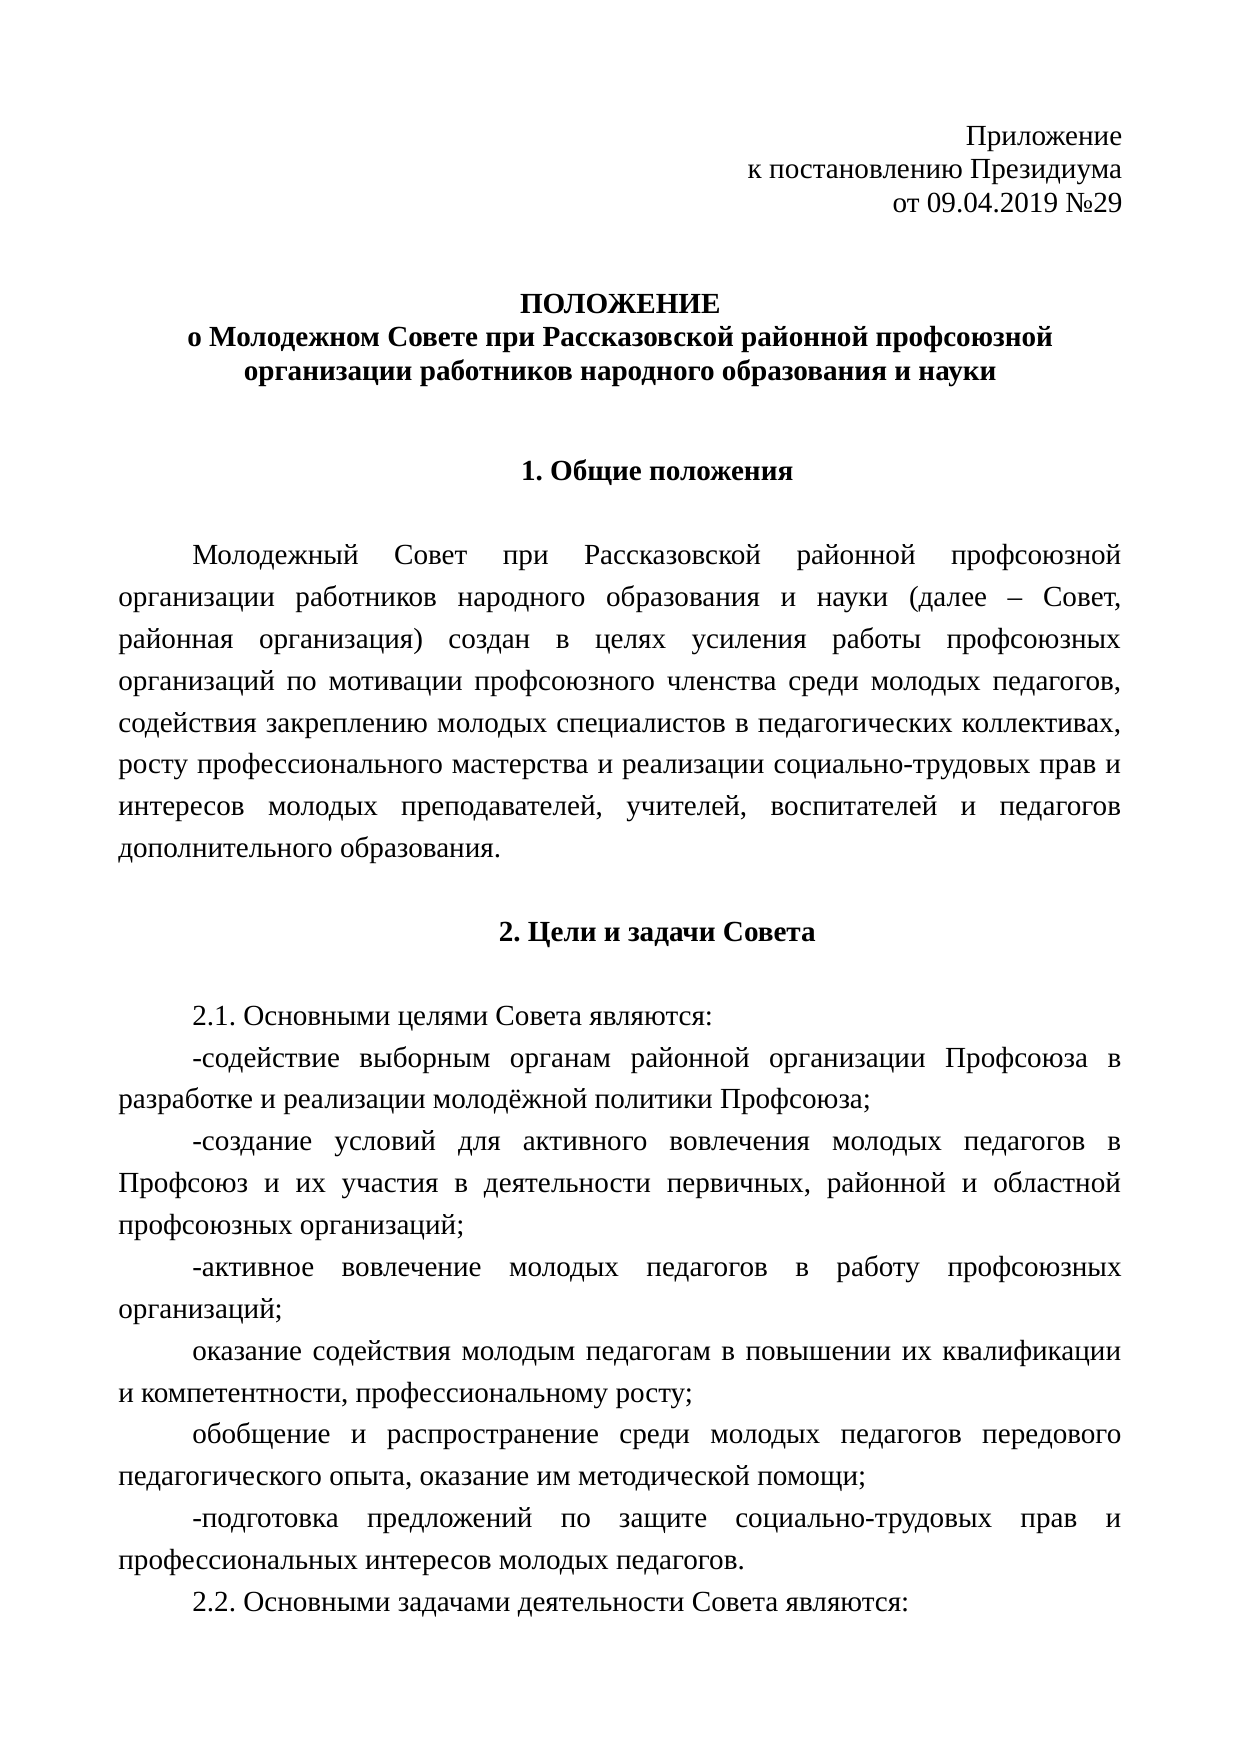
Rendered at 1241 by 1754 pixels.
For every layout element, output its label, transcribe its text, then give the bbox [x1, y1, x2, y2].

text оказание содействия молодым педагогам в повышении их квалификации и компетентности, профессиональному росту; [118, 1333, 1122, 1408]
text Молодежный Совет при Рассказовской районной профсоюзной организации работников народного образования и науки (далее – Совет, районная организация) создан в целях усиления работы профсоюзных организаций по мотивации профсоюзного членства среди молодых педагогов, содействия закреплению молодых специалистов в педагогических коллективах, росту профессионального мастерства и реализации социально-трудовых прав и интересов молодых преподавателей, учителей, воспитателей и педагогов дополнительного образования. [118, 537, 1122, 864]
text -содействие выборным органам районной организации Профсоюза в разработке и реализации молодёжной политики Профсоюза; [118, 1040, 1122, 1115]
text -создание условий для активного вовлечения молодых педагогов в Профсоюз и их участия в деятельности первичных, районной и областной профсоюзных организаций; [118, 1123, 1122, 1241]
text Приложение [118, 118, 1122, 152]
text к постановлению Президиума [118, 152, 1122, 185]
text 2.1. Основными целями Совета являются: [118, 998, 1122, 1031]
text от 09.04.2019 №29 [118, 185, 1122, 219]
text 1. Общие положения [192, 453, 1122, 487]
text 2.2. Основными задачами деятельности Совета являются: [118, 1584, 1122, 1618]
text -подготовка предложений по защите социально-трудовых прав и профессиональных интересов молодых педагогов. [118, 1500, 1122, 1576]
text 2. Цели и задачи Совета [118, 914, 1122, 948]
text ПОЛОЖЕНИЕ [118, 286, 1122, 319]
text -активное вовлечение молодых педагогов в работу профсоюзных организаций; [118, 1249, 1122, 1324]
text обобщение и распространение среди молодых педагогов передового педагогического опыта, оказание им методической помощи; [118, 1417, 1122, 1492]
text о Молодежном Совете при Рассказовской районной профсоюзной организации работников народного образования и науки [118, 319, 1122, 386]
